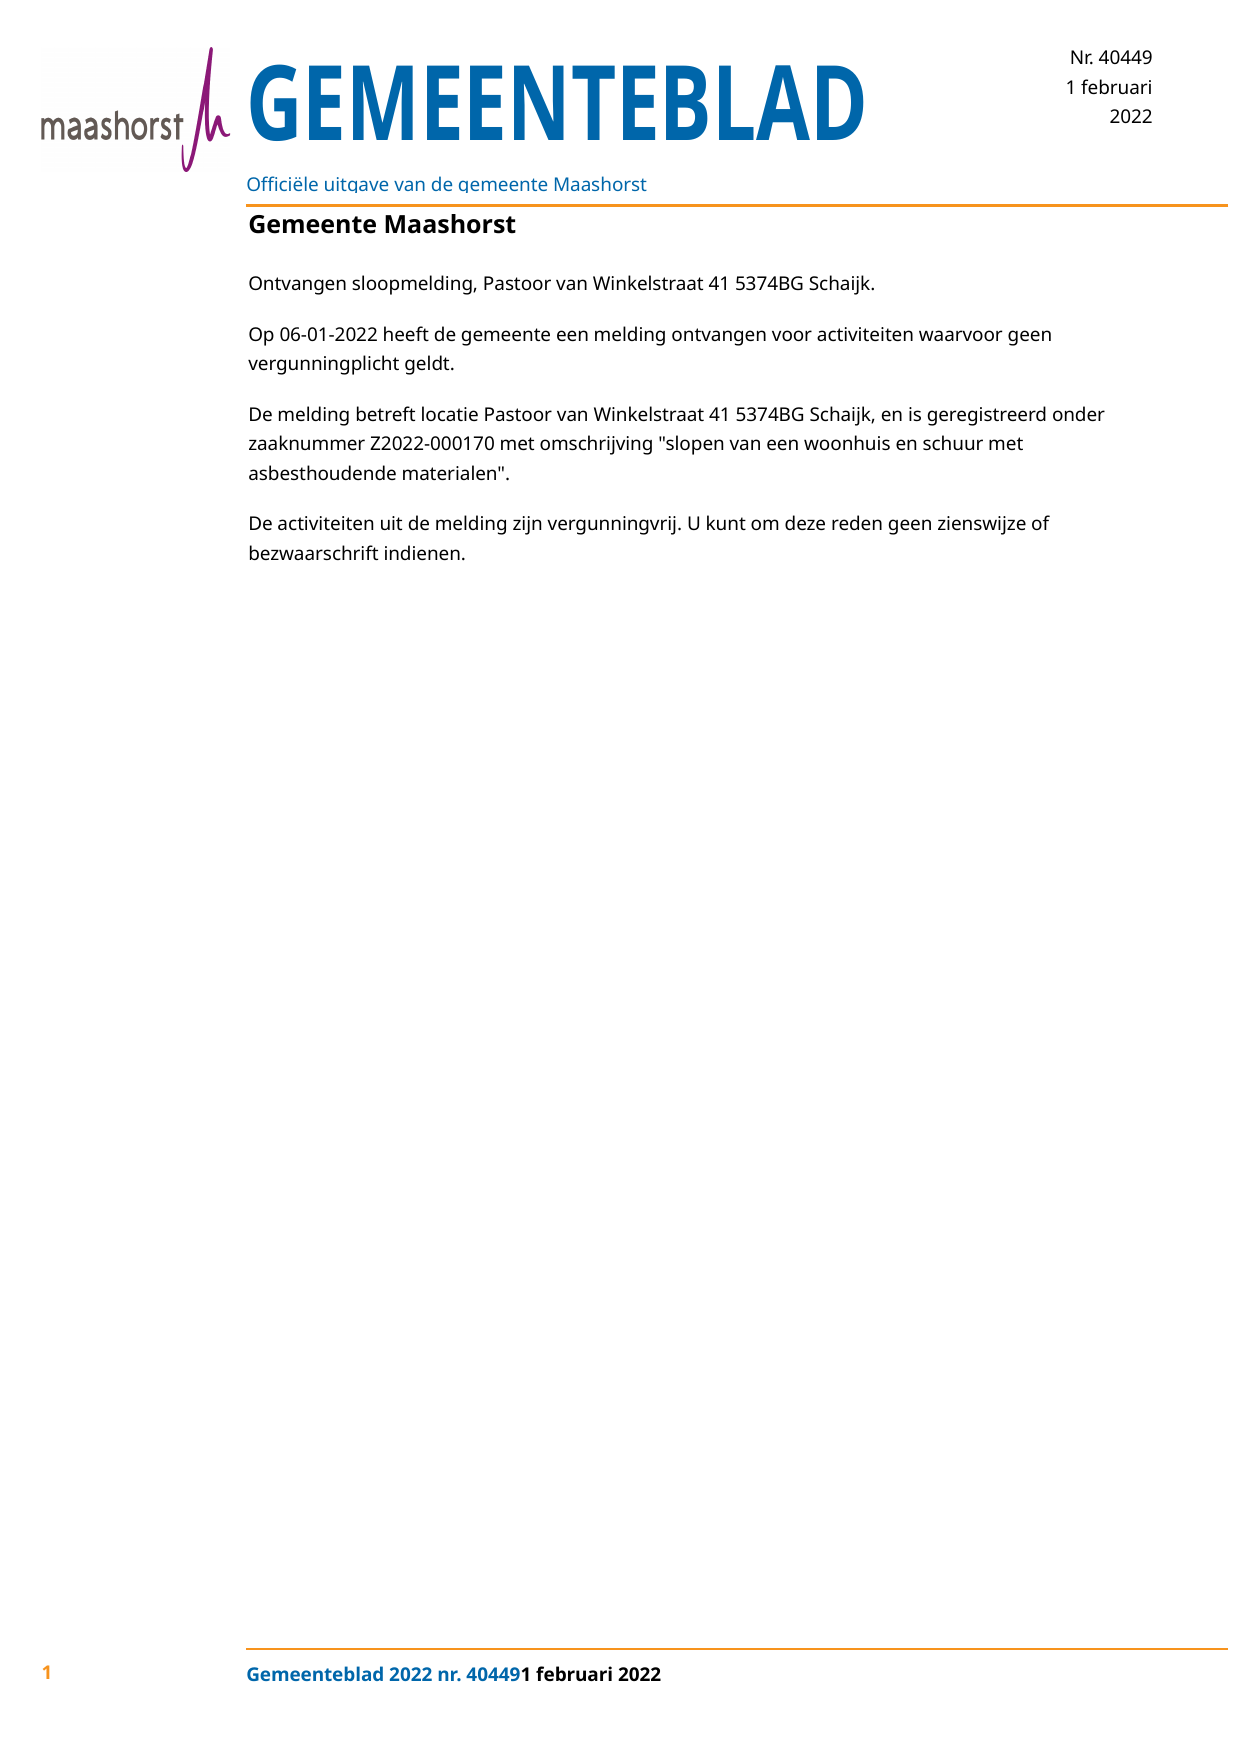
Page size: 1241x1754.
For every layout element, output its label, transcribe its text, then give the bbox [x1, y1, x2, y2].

text De melding betreft locatie Pastoor van Winkelstraat 41 5374BG Schaijk, en is geregistreerd onder zaaknummer Z2022-000170 met omschrijving "slopen van een woonhuis en schuur met asbesthoudende materialen". [248, 401, 1152, 486]
text Op 06-01-2022 heeft de gemeente een melding ontvangen voor activiteiten waarvoor geen vergunningplicht geldt. [248, 321, 1152, 376]
text De activiteiten uit de melding zijn vergunningvrij. U kunt om deze reden geen zienswijze of bezwaarschrift indienen. [248, 510, 1152, 566]
picture [41, 47, 231, 172]
text Gemeente Maashorst [248, 207, 1152, 241]
text Ontvangen sloopmelding, Pastoor van Winkelstraat 41 5374BG Schaijk. [248, 270, 1152, 296]
